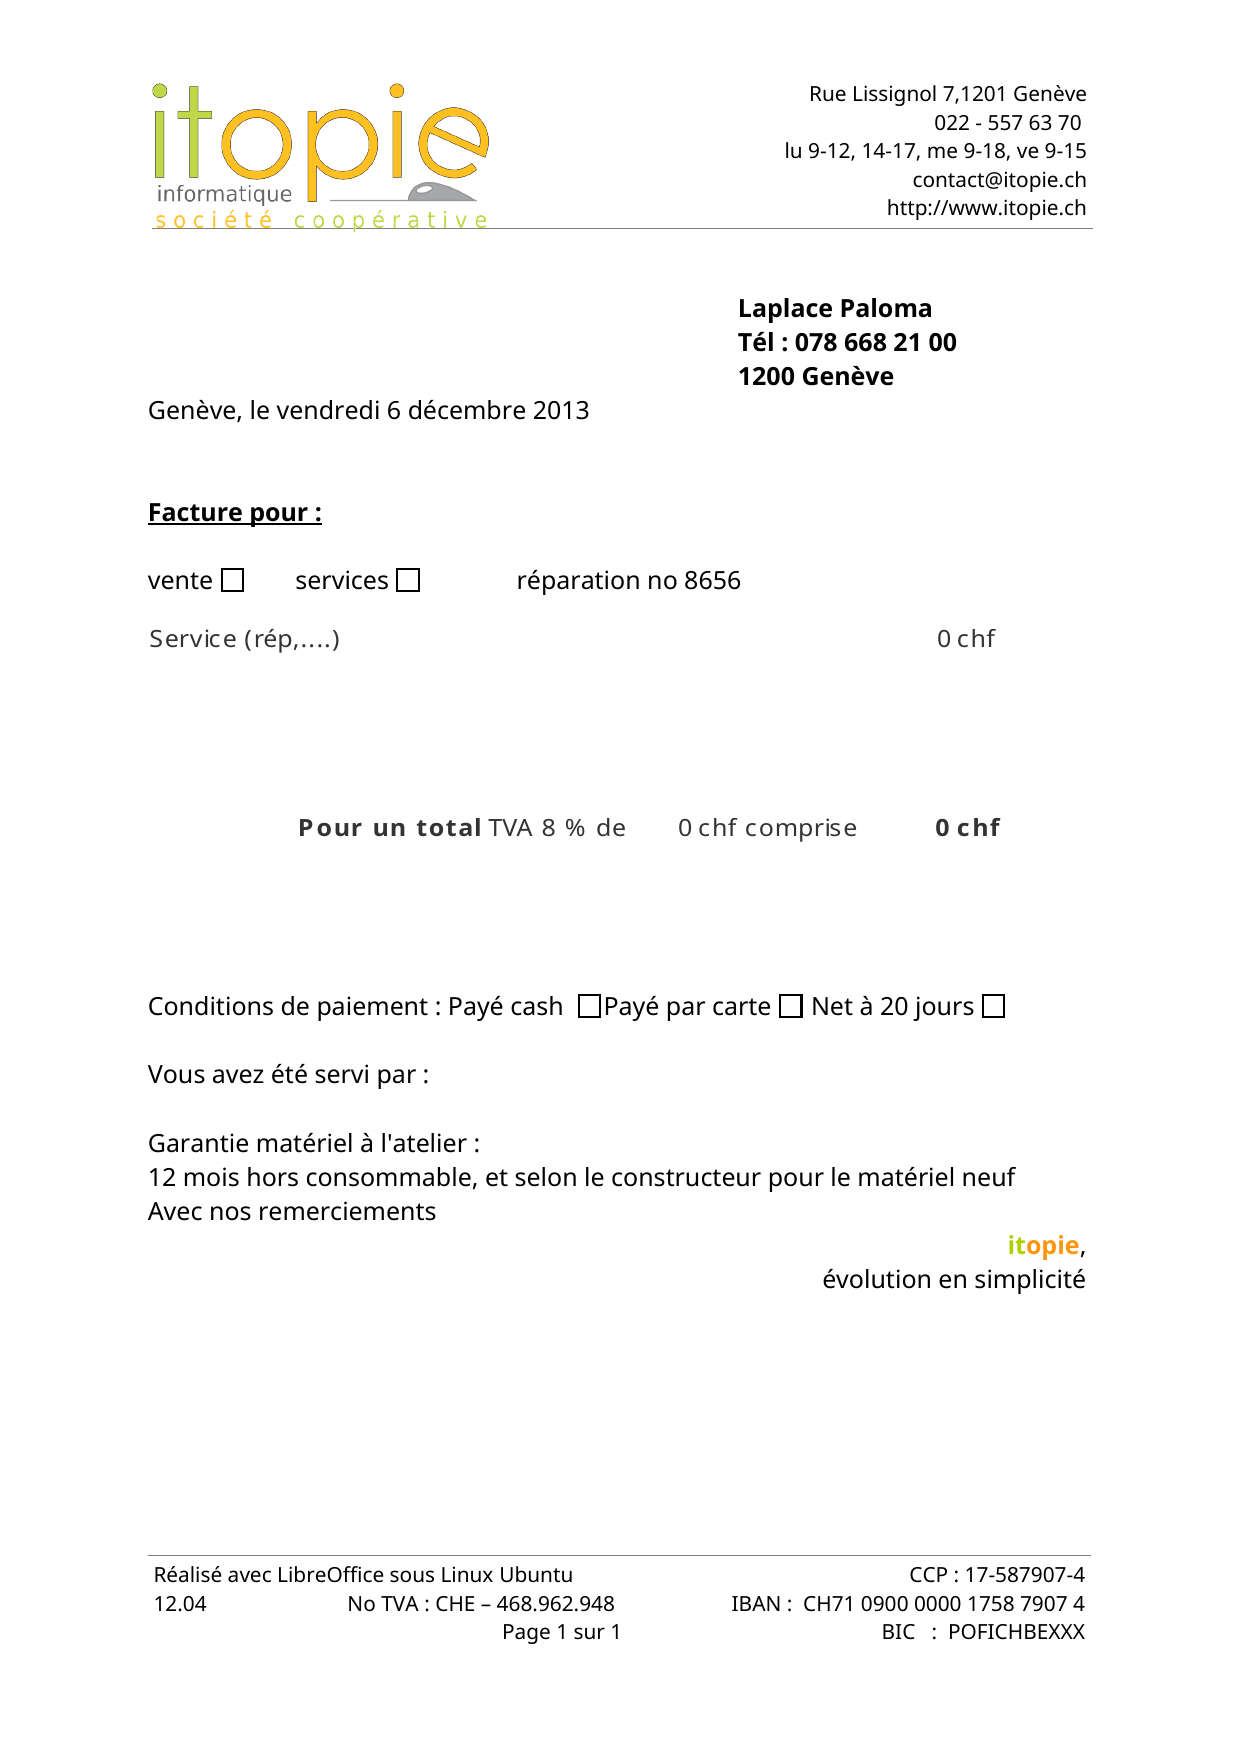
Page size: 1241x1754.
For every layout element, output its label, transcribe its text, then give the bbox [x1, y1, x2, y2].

picture [138, 72, 500, 244]
text Genève, le vendredi 6 décembre 2013 [148, 392, 1093, 427]
text vente services réparation no 8656 [148, 563, 1093, 597]
text Avec nos remerciements [148, 1193, 1093, 1227]
text itopie, [148, 1227, 1093, 1262]
text Garantie matériel à l'atelier : [148, 1125, 1093, 1159]
text Facture pour : [148, 495, 1093, 529]
text 1200 Genève [148, 358, 1093, 392]
text 12 mois hors consommable, et selon le constructeur pour le matériel neuf [148, 1159, 1093, 1193]
text Tél : 078 668 21 00 [148, 324, 1093, 358]
text Laplace Paloma [148, 290, 1093, 324]
text Conditions de paiement : Payé cash Payé par carte Net à 20 jours [148, 989, 1093, 1023]
text évolution en simplicité [148, 1262, 1093, 1296]
text Vous avez été servi par : [148, 1057, 1093, 1091]
